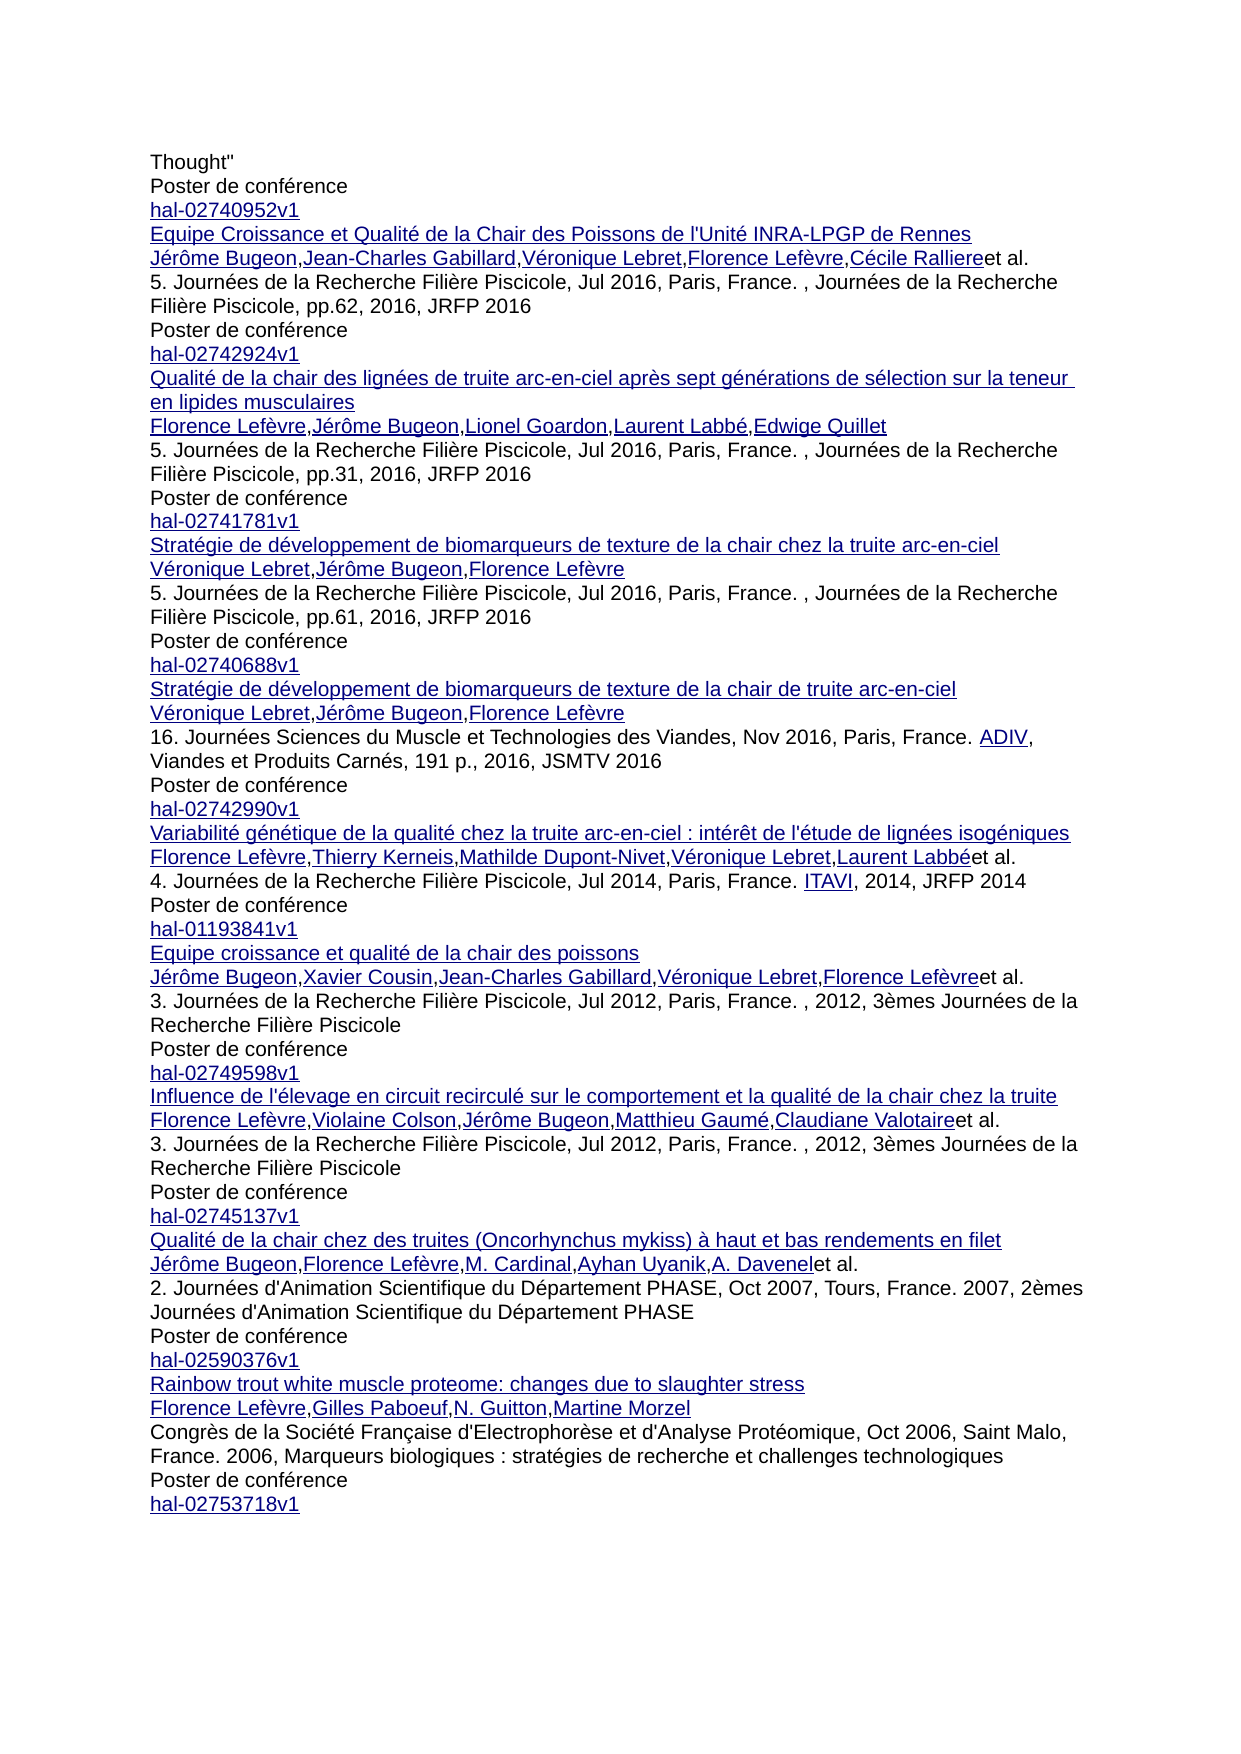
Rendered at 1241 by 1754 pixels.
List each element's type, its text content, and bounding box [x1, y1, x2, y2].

table_cell Stratégie de développement de biomarqueurs de texture de la chair chez la truite arc-en-ciel Véronique Lebret,Jérôme Bugeon,Florence Lefèvre 5. Journées de la Recherche Filière Piscicole, Jul 2016, Paris, France. , Journées de la Recherche Filière Piscicole, pp.61, 2016, JRFP 2016 Poster de conférence hal-02740688v1 [150, 533, 1090, 677]
table_cell Rainbow trout white muscle proteome: changes due to slaughter stress Florence Lefèvre,Gilles Paboeuf,N. Guitton,Martine Morzel Congrès de la Société Française d'Electrophorèse et d'Analyse Protéomique, Oct 2006, Saint Malo, France. 2006, Marqueurs biologiques : stratégies de recherche et challenges technologiques Poster de conférence hal-02753718v1 [150, 1372, 1090, 1516]
table_cell Equipe croissance et qualité de la chair des poissons Jérôme Bugeon,Xavier Cousin,Jean-Charles Gabillard,Véronique Lebret,Florence Lefèvreet al. 3. Journées de la Recherche Filière Piscicole, Jul 2012, Paris, France. , 2012, 3èmes Journées de la Recherche Filière Piscicole Poster de conférence hal-02749598v1 [150, 941, 1090, 1084]
table_cell Variabilité génétique de la qualité chez la truite arc-en-ciel : intérêt de l'étude de lignées isogéniques Florence Lefèvre,Thierry Kerneis,Mathilde Dupont-Nivet,Véronique Lebret,Laurent Labbéet al. 4. Journées de la Recherche Filière Piscicole, Jul 2014, Paris, France. ITAVI, 2014, JRFP 2014 Poster de conférence hal-01193841v1 [150, 821, 1090, 941]
table_cell Influence de l'élevage en circuit recirculé sur le comportement et la qualité de la chair chez la truite Florence Lefèvre,Violaine Colson,Jérôme Bugeon,Matthieu Gaumé,Claudiane Valotaireet al. 3. Journées de la Recherche Filière Piscicole, Jul 2012, Paris, France. , 2012, 3èmes Journées de la Recherche Filière Piscicole Poster de conférence hal-02745137v1 [150, 1084, 1090, 1228]
table_cell Qualité de la chair des lignées de truite arc-en-ciel après sept générations de sélection sur la teneur en lipides musculaires Florence Lefèvre,Jérôme Bugeon,Lionel Goardon,Laurent Labbé,Edwige Quillet 5. Journées de la Recherche Filière Piscicole, Jul 2016, Paris, France. , Journées de la Recherche Filière Piscicole, pp.31, 2016, JRFP 2016 Poster de conférence hal-02741781v1 [150, 366, 1090, 533]
table_cell Thought" Poster de conférence hal-02740952v1 [150, 150, 1090, 222]
table_cell Stratégie de développement de biomarqueurs de texture de la chair de truite arc-en-ciel Véronique Lebret,Jérôme Bugeon,Florence Lefèvre 16. Journées Sciences du Muscle et Technologies des Viandes, Nov 2016, Paris, France. ADIV, Viandes et Produits Carnés, 191 p., 2016, JSMTV 2016 Poster de conférence hal-02742990v1 [150, 677, 1090, 821]
table_cell Qualité de la chair chez des truites (Oncorhynchus mykiss) à haut et bas rendements en filet Jérôme Bugeon,Florence Lefèvre,M. Cardinal,Ayhan Uyanik,A. Davenelet al. 2. Journées d'Animation Scientifique du Département PHASE, Oct 2007, Tours, France. 2007, 2èmes Journées d'Animation Scientifique du Département PHASE Poster de conférence hal-02590376v1 [150, 1228, 1090, 1372]
table_cell Equipe Croissance et Qualité de la Chair des Poissons de l'Unité INRA-LPGP de Rennes Jérôme Bugeon,Jean-Charles Gabillard,Véronique Lebret,Florence Lefèvre,Cécile Ralliereet al. 5. Journées de la Recherche Filière Piscicole, Jul 2016, Paris, France. , Journées de la Recherche Filière Piscicole, pp.62, 2016, JRFP 2016 Poster de conférence hal-02742924v1 [150, 222, 1090, 366]
